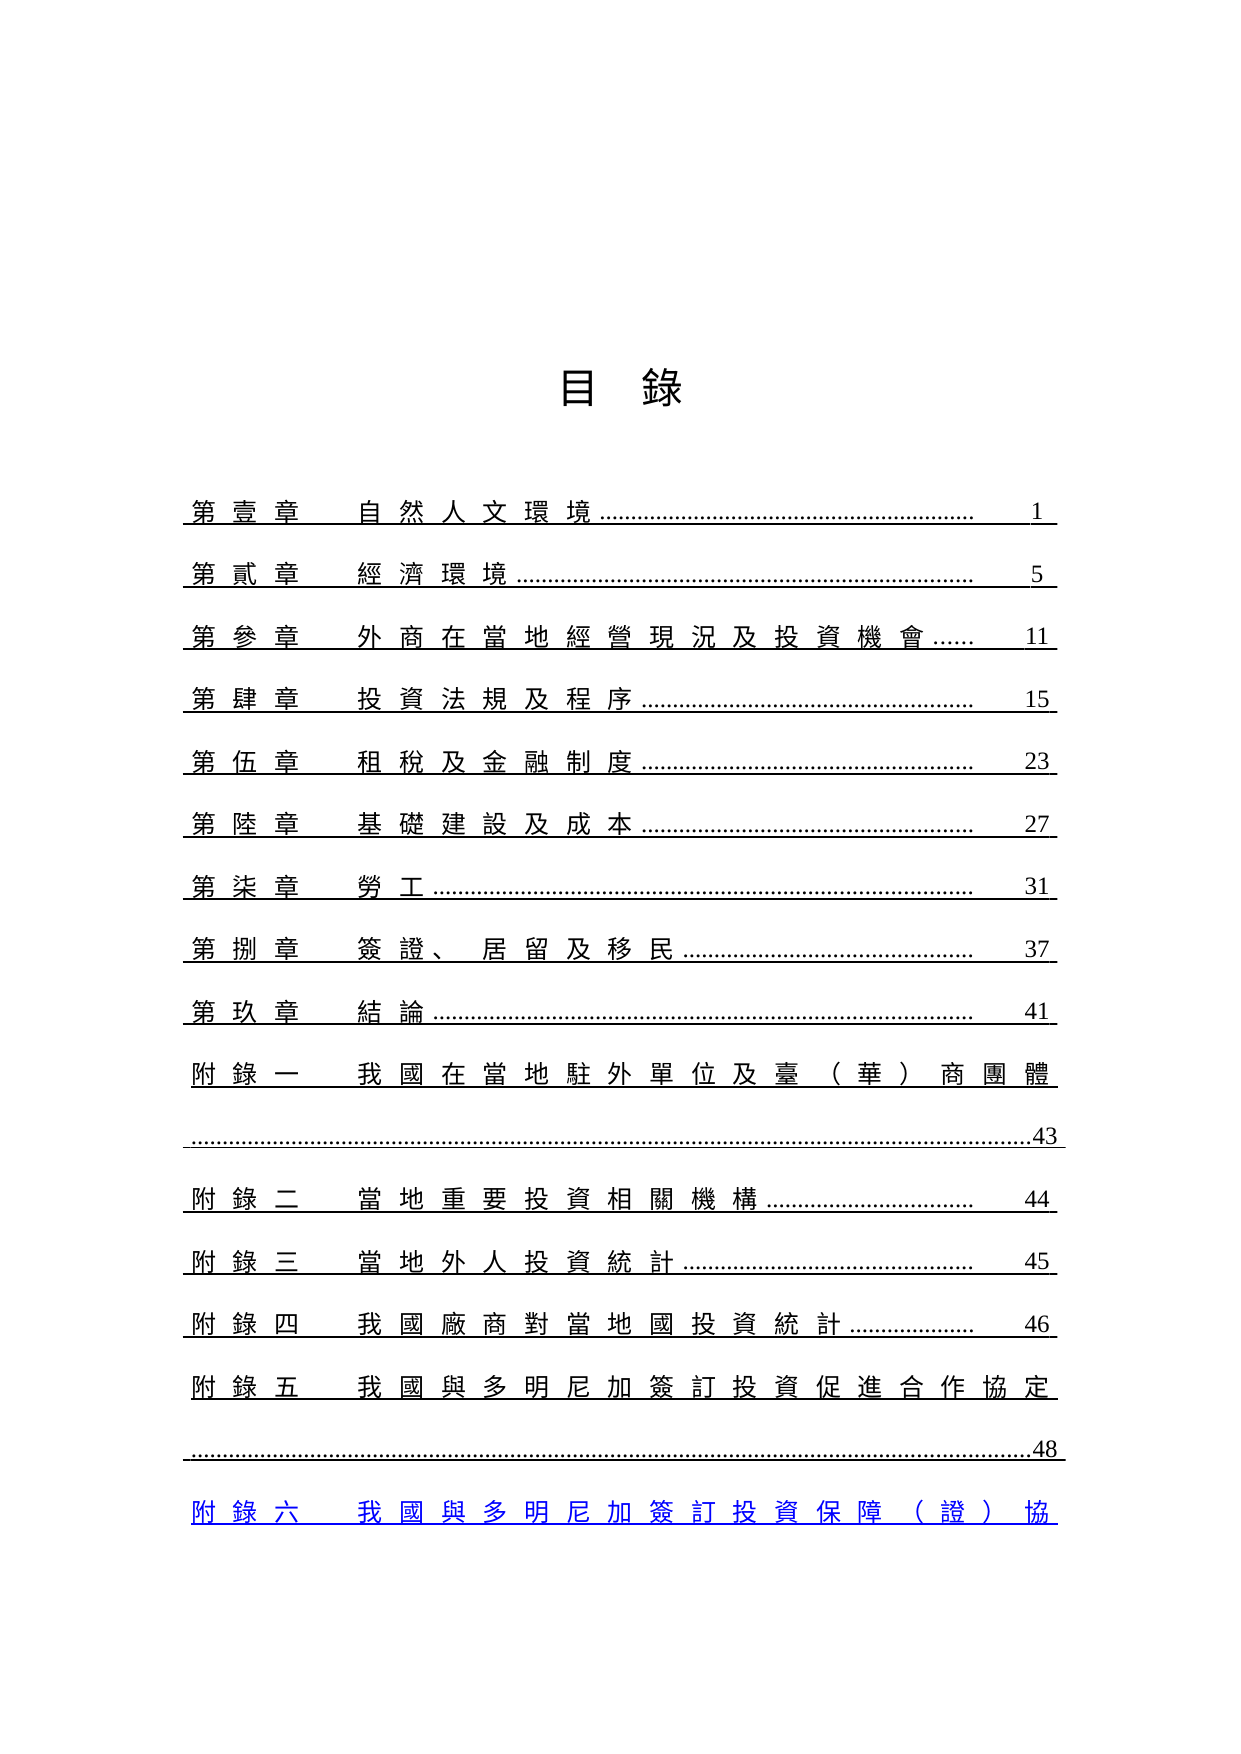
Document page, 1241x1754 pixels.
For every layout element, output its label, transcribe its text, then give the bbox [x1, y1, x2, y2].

text [183, 900, 1058, 906]
text 附錄六 我國與多明尼加簽訂投資保障（證）協定 49 [183, 1469, 1058, 1531]
text [183, 963, 1058, 969]
text [183, 1461, 1058, 1469]
text 第肆章 投資法規及程序 15 [183, 656, 1058, 711]
text 第柒章 勞工 31 [183, 844, 1058, 898]
text [183, 713, 1058, 719]
text [183, 1025, 1058, 1031]
text 第陸章 基礎建設及成本 27 [183, 781, 1058, 836]
text [183, 1338, 1058, 1344]
text 附錄一 我國在當地駐外單位及臺（華）商團體 43 [183, 1031, 1058, 1147]
text 附錄三 當地外人投資統計 45 [183, 1219, 1058, 1273]
text [183, 1148, 1058, 1156]
text [183, 525, 1058, 531]
text [183, 1213, 1058, 1219]
text 第貳章 經濟環境 5 [183, 531, 1058, 586]
text 附錄四 我國廠商對當地國投資統計 46 [183, 1281, 1058, 1336]
text [183, 1275, 1058, 1281]
text 第捌章 簽證、居留及移民 37 [183, 906, 1058, 961]
text 第玖章 結論 41 [183, 969, 1058, 1023]
text 第參章 外商在當地經營現況及投資機會 11 [183, 594, 1058, 648]
text 第壹章 自然人文環境 1 [183, 469, 1058, 523]
text [183, 650, 1058, 656]
text 目 錄 [183, 344, 1058, 406]
text 第伍章 租稅及金融制度 23 [183, 719, 1058, 773]
text 附錄二 當地重要投資相關機構 44 [183, 1156, 1058, 1211]
text [183, 775, 1058, 781]
text [183, 838, 1058, 844]
text 附錄五 我國與多明尼加簽訂投資促進合作協定 48 [183, 1344, 1058, 1459]
text [183, 588, 1058, 594]
